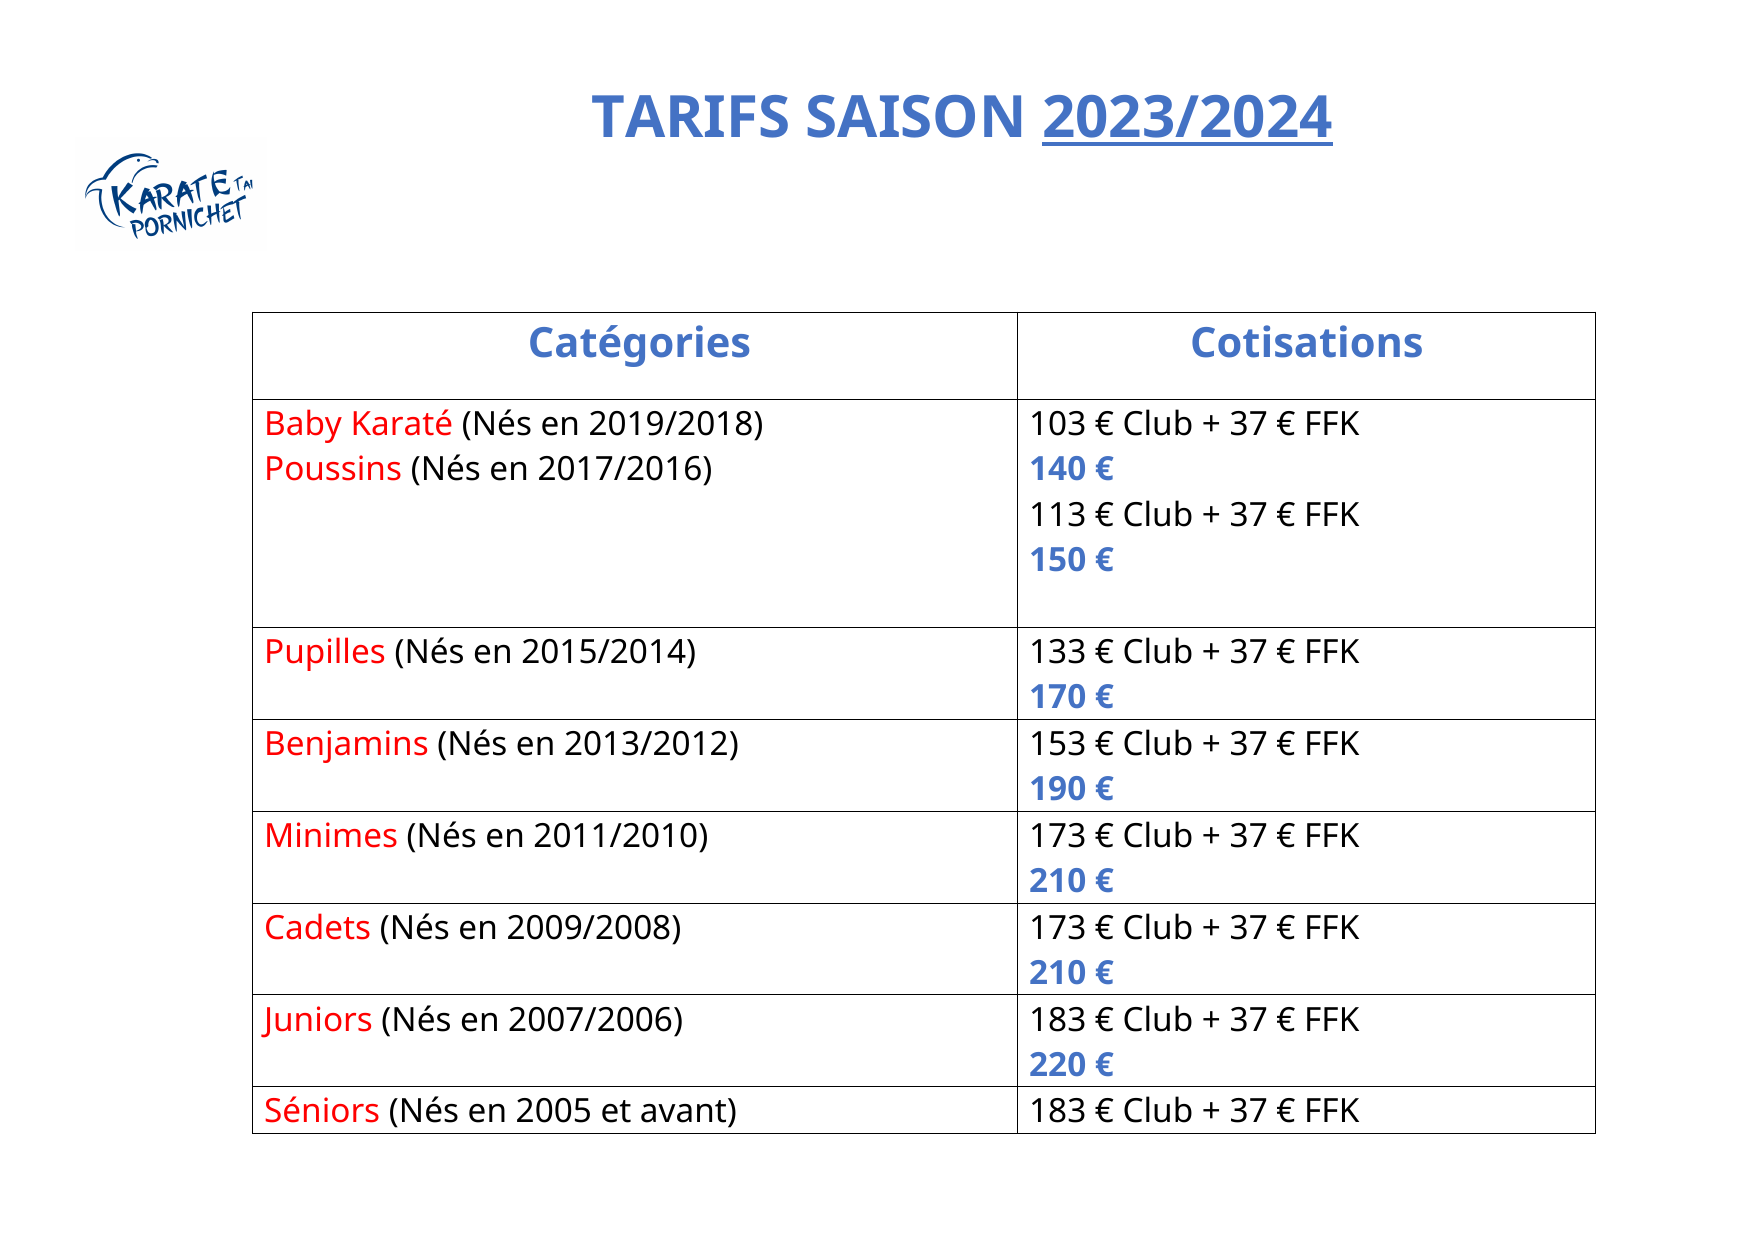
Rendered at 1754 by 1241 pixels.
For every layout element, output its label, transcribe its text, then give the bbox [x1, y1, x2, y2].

table_cell Cadets (Nés en 2009/2008) [253, 904, 1017, 994]
table_cell 183 € Club + 37 € FFK 220 € [1018, 995, 1595, 1086]
table_header Catégories [253, 313, 1017, 399]
table_cell 153 € Club + 37 € FFK 190 € [1018, 720, 1595, 811]
table_cell Séniors (Nés en 2005 et avant) [253, 1087, 1017, 1133]
table_cell Juniors (Nés en 2007/2006) [253, 995, 1017, 1086]
table_cell 103 € Club + 37 € FFK 140 € 113 € Club + 37 € FFK 150 € [1018, 400, 1595, 627]
table_cell Benjamins (Nés en 2013/2012) [253, 720, 1017, 811]
table_header Cotisations [1018, 313, 1595, 399]
table_cell 173 € Club + 37 € FFK 210 € [1018, 812, 1595, 902]
table_cell Pupilles (Nés en 2015/2014) [253, 628, 1017, 719]
table_cell Minimes (Nés en 2011/2010) [253, 812, 1017, 902]
table_cell 183 € Club + 37 € FFK [1018, 1087, 1595, 1133]
table_cell 173 € Club + 37 € FFK 210 € [1018, 904, 1595, 994]
text TARIFS SAISON 2023/2024 [75, 75, 1679, 250]
table_cell 133 € Club + 37 € FFK 170 € [1018, 628, 1595, 719]
table_cell Baby Karaté (Nés en 2019/2018) Poussins (Nés en 2017/2016) [253, 400, 1017, 627]
